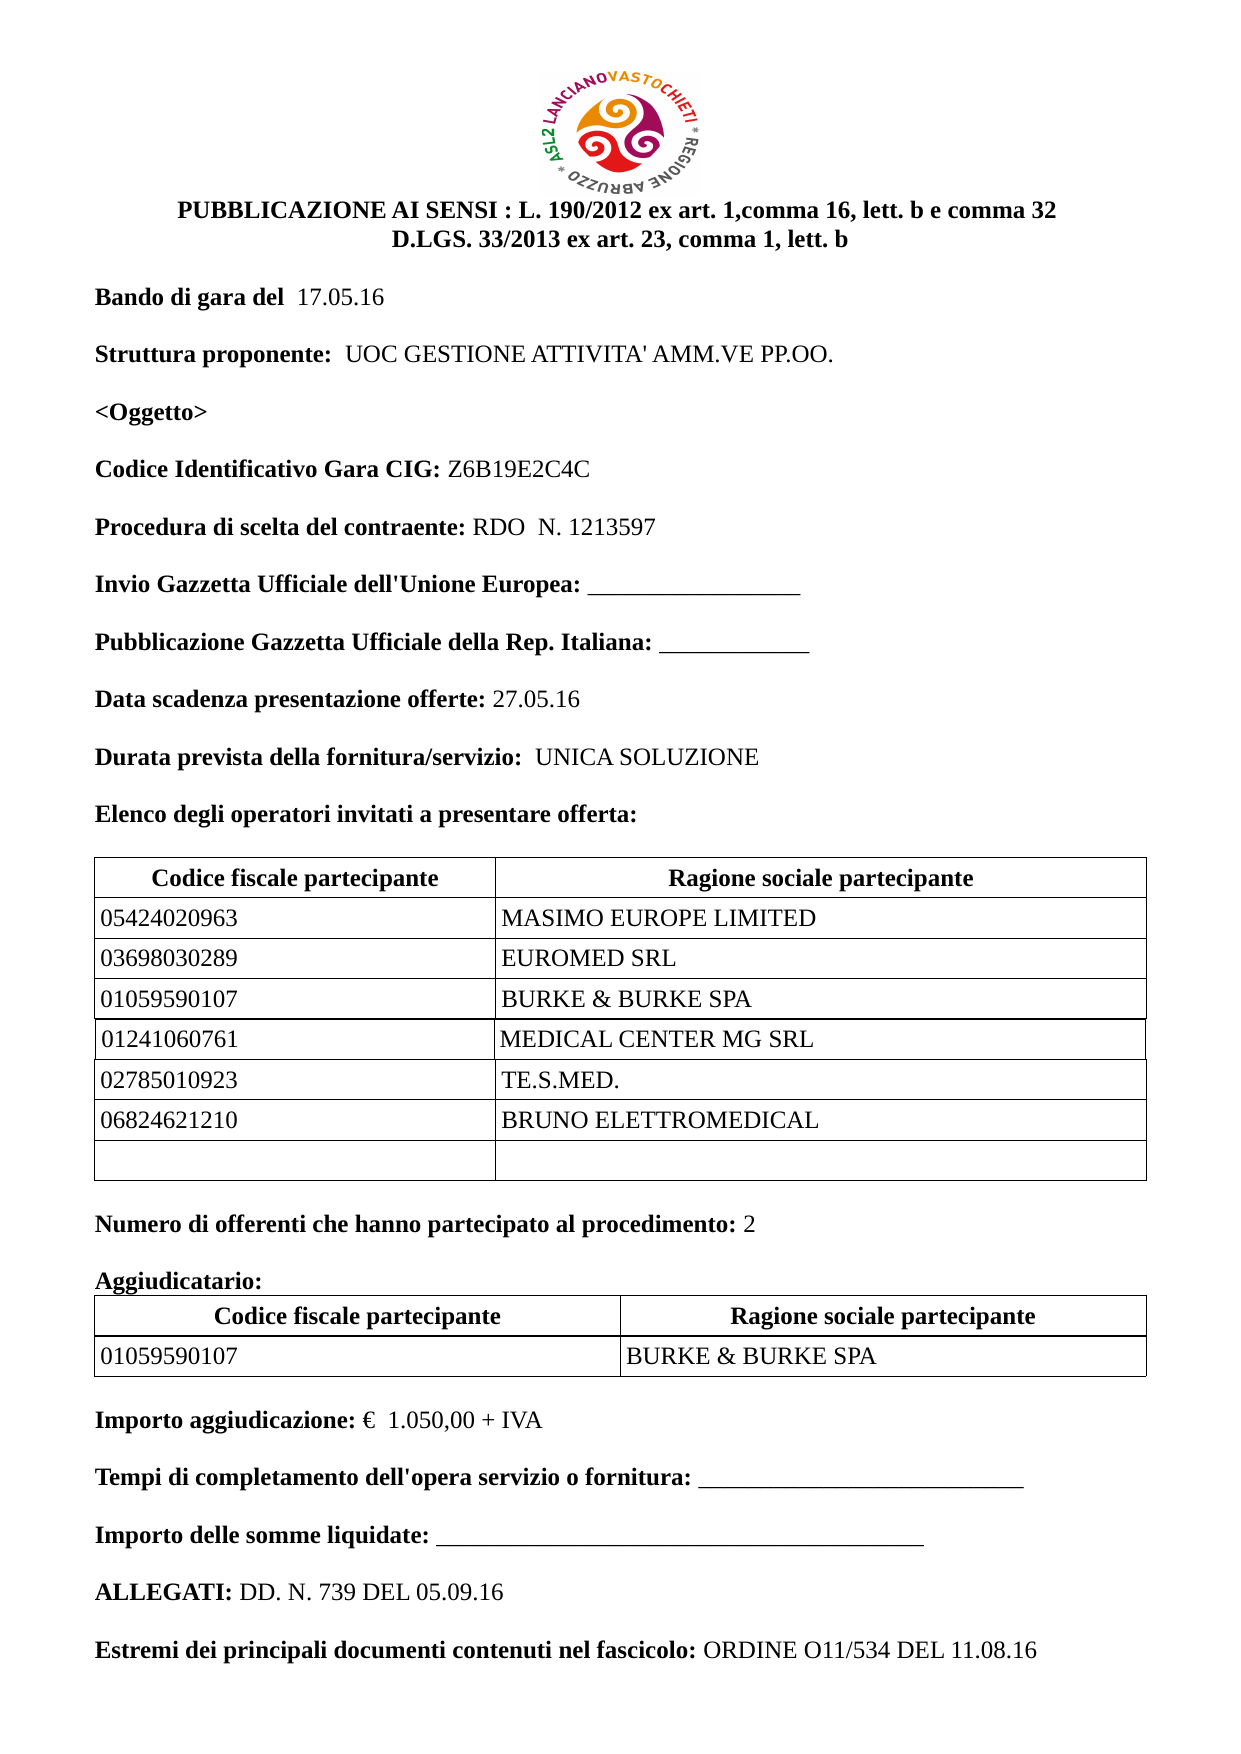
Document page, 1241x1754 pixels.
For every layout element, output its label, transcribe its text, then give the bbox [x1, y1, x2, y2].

text Importo delle somme liquidate: _______________________________________ [94, 1520, 1146, 1548]
table_header [95, 1141, 495, 1180]
table_header 06824621210 [95, 1100, 495, 1139]
text D.LGS. 33/2013 ex art. 23, comma 1, lett. b [94, 224, 1146, 253]
table_header Codice fiscale partecipante [95, 1296, 620, 1335]
table_header 01059590107 [95, 1337, 620, 1376]
table_header Ragione sociale partecipante [621, 1296, 1146, 1335]
table_header EUROMED SRL [496, 939, 1146, 978]
table_header 03698030289 [95, 939, 495, 978]
text Procedura di scelta del contraente: RDO N. 1213597 [94, 512, 1146, 541]
text Struttura proponente: UOC GESTIONE ATTIVITA' AMM.VE PP.OO. [94, 339, 1146, 368]
table_header BURKE & BURKE SPA [621, 1337, 1146, 1376]
text Tempi di completamento dell'opera servizio o fornitura: __________________________ [94, 1462, 1146, 1491]
table_header TE.S.MED. [496, 1060, 1146, 1099]
table_header BURKE & BURKE SPA [496, 979, 1146, 1018]
table_header [496, 1141, 1146, 1180]
text Importo aggiudicazione: € 1.050,00 + IVA [94, 1405, 1146, 1433]
table_header BRUNO ELETTROMEDICAL [496, 1100, 1146, 1139]
picture [541, 71, 699, 194]
table_cell 05424020963 [95, 898, 495, 937]
text ALLEGATI: DD. N. 739 DEL 05.09.16 [94, 1577, 1146, 1606]
table_cell MASIMO EUROPE LIMITED [496, 898, 1146, 937]
text Bando di gara del 17.05.16 [94, 282, 1146, 311]
table_header Codice fiscale partecipante [95, 858, 495, 897]
text Aggiudicatario: [94, 1266, 1146, 1295]
text Numero di offerenti che hanno partecipato al procedimento: 2 [94, 1209, 1146, 1238]
table_header 01059590107 [95, 979, 495, 1018]
table_header MEDICAL CENTER MG SRL [495, 1020, 1145, 1059]
text Data scadenza presentazione offerte: 27.05.16 [94, 684, 1146, 713]
table_header 01241060761 [96, 1020, 494, 1059]
text Estremi dei principali documenti contenuti nel fascicolo: ORDINE O11/534 DEL 11.08.16 [94, 1635, 1146, 1663]
text PUBBLICAZIONE AI SENSI : L. 190/2012 ex art. 1,comma 16, lett. b e comma 32 [94, 196, 1146, 224]
text <Oggetto> [94, 397, 1146, 426]
text Codice Identificativo Gara CIG: Z6B19E2C4C [94, 454, 1146, 483]
table_header 02785010923 [95, 1060, 495, 1099]
text Elenco degli operatori invitati a presentare offerta: [94, 799, 1146, 828]
text Invio Gazzetta Ufficiale dell'Unione Europea: _________________ [94, 569, 1146, 598]
text Durata prevista della fornitura/servizio: UNICA SOLUZIONE [94, 742, 1146, 771]
text Pubblicazione Gazzetta Ufficiale della Rep. Italiana: ____________ [94, 627, 1146, 656]
table_header Ragione sociale partecipante [496, 858, 1146, 897]
